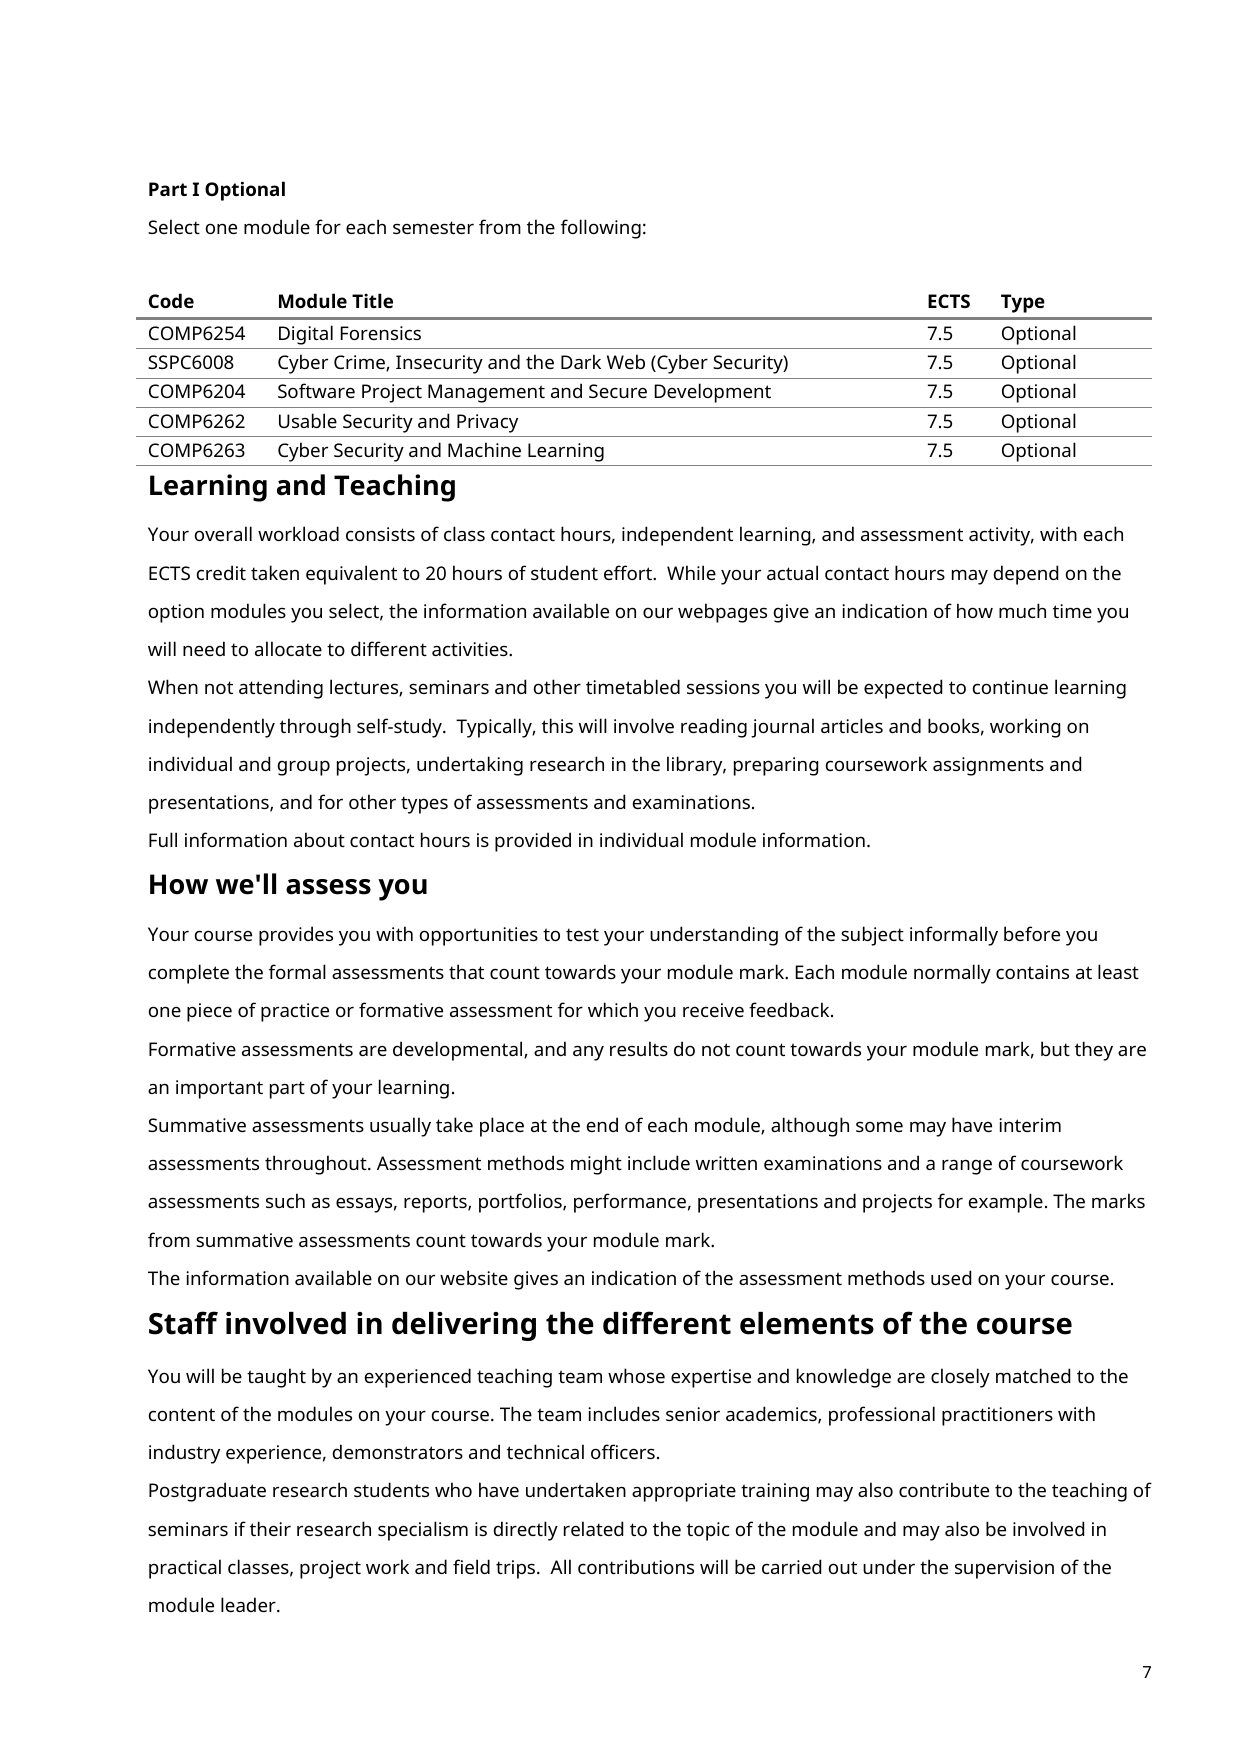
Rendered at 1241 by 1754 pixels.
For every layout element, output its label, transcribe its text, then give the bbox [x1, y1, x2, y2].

text When not attending lectures, seminars and other timetabled sessions you will be expected to continue learning independently through self-study. Typically, this will involve reading journal articles and books, working on individual and group projects, undertaking research in the library, preparing coursework assignments and presentations, and for other types of assessments and examinations. [148, 675, 1152, 815]
table_cell Usable Security and Privacy [266, 408, 916, 436]
table_cell Optional [989, 349, 1152, 378]
subtitle Learning and Teaching [148, 466, 1152, 503]
table_cell Cyber Security and Machine Learning [266, 437, 916, 465]
table_cell 7.5 [916, 320, 989, 348]
table_cell 7.5 [916, 349, 989, 378]
text Your course provides you with opportunities to test your understanding of the subject informally before you complete the formal assessments that count towards your module mark. Each module normally contains at least one piece of practice or formative assessment for which you receive feedback. [148, 921, 1152, 1023]
table_cell Code [136, 289, 266, 317]
table_cell Type [989, 289, 1152, 317]
subtitle How we'll assess you [148, 866, 1152, 903]
table_cell COMP6263 [136, 437, 266, 465]
table_cell ECTS [916, 289, 989, 317]
text Your overall workload consists of class contact hours, independent learning, and assessment activity, with each ECTS credit taken equivalent to 20 hours of student effort. While your actual contact hours may depend on the option modules you select, the information available on our webpages give an indication of how much time you will need to allocate to different activities. [148, 522, 1152, 662]
table_cell Optional [989, 320, 1152, 348]
table_cell Part I Optional Select one module for each semester from the following: [136, 137, 1152, 289]
table_cell COMP6254 [136, 320, 266, 348]
table_cell Digital Forensics [266, 320, 916, 348]
table_cell Optional [989, 379, 1152, 407]
text Postgraduate research students who have undertaken appropriate training may also contribute to the teaching of seminars if their research specialism is directly related to the topic of the module and may also be involved in practical classes, project work and field trips. All contributions will be carried out under the supervision of the module leader. [148, 1478, 1152, 1618]
table_cell COMP6262 [136, 408, 266, 436]
table_cell Software Project Management and Secure Development [266, 379, 916, 407]
table_cell Optional [989, 408, 1152, 436]
text Full information about contact hours is provided in individual module information. [148, 828, 1152, 853]
text You will be taught by an experienced teaching team whose expertise and knowledge are closely matched to the content of the modules on your course. The team includes senior academics, professional practitioners with industry experience, demonstrators and technical officers. [148, 1363, 1152, 1465]
text Formative assessments are developmental, and any results do not count towards your module mark, but they are an important part of your learning. [148, 1036, 1152, 1099]
table_cell 7.5 [916, 379, 989, 407]
text The information available on our website gives an indication of the assessment methods used on your course. [148, 1265, 1152, 1291]
text Summative assessments usually take place at the end of each module, although some may have interim assessments throughout. Assessment methods might include written examinations and a range of coursework assessments such as essays, reports, portfolios, performance, presentations and projects for example. The marks from summative assessments count towards your module mark. [148, 1112, 1152, 1252]
table_cell Cyber Crime, Insecurity and the Dark Web (Cyber Security) [266, 349, 916, 378]
table_cell 7.5 [916, 437, 989, 465]
table_cell COMP6204 [136, 379, 266, 407]
table_cell Module Title [266, 289, 916, 317]
table_cell SSPC6008 [136, 349, 266, 378]
table_cell Optional [989, 437, 1152, 465]
table_cell 7.5 [916, 408, 989, 436]
subtitle Staff involved in delivering the different elements of the course [148, 1303, 1152, 1343]
